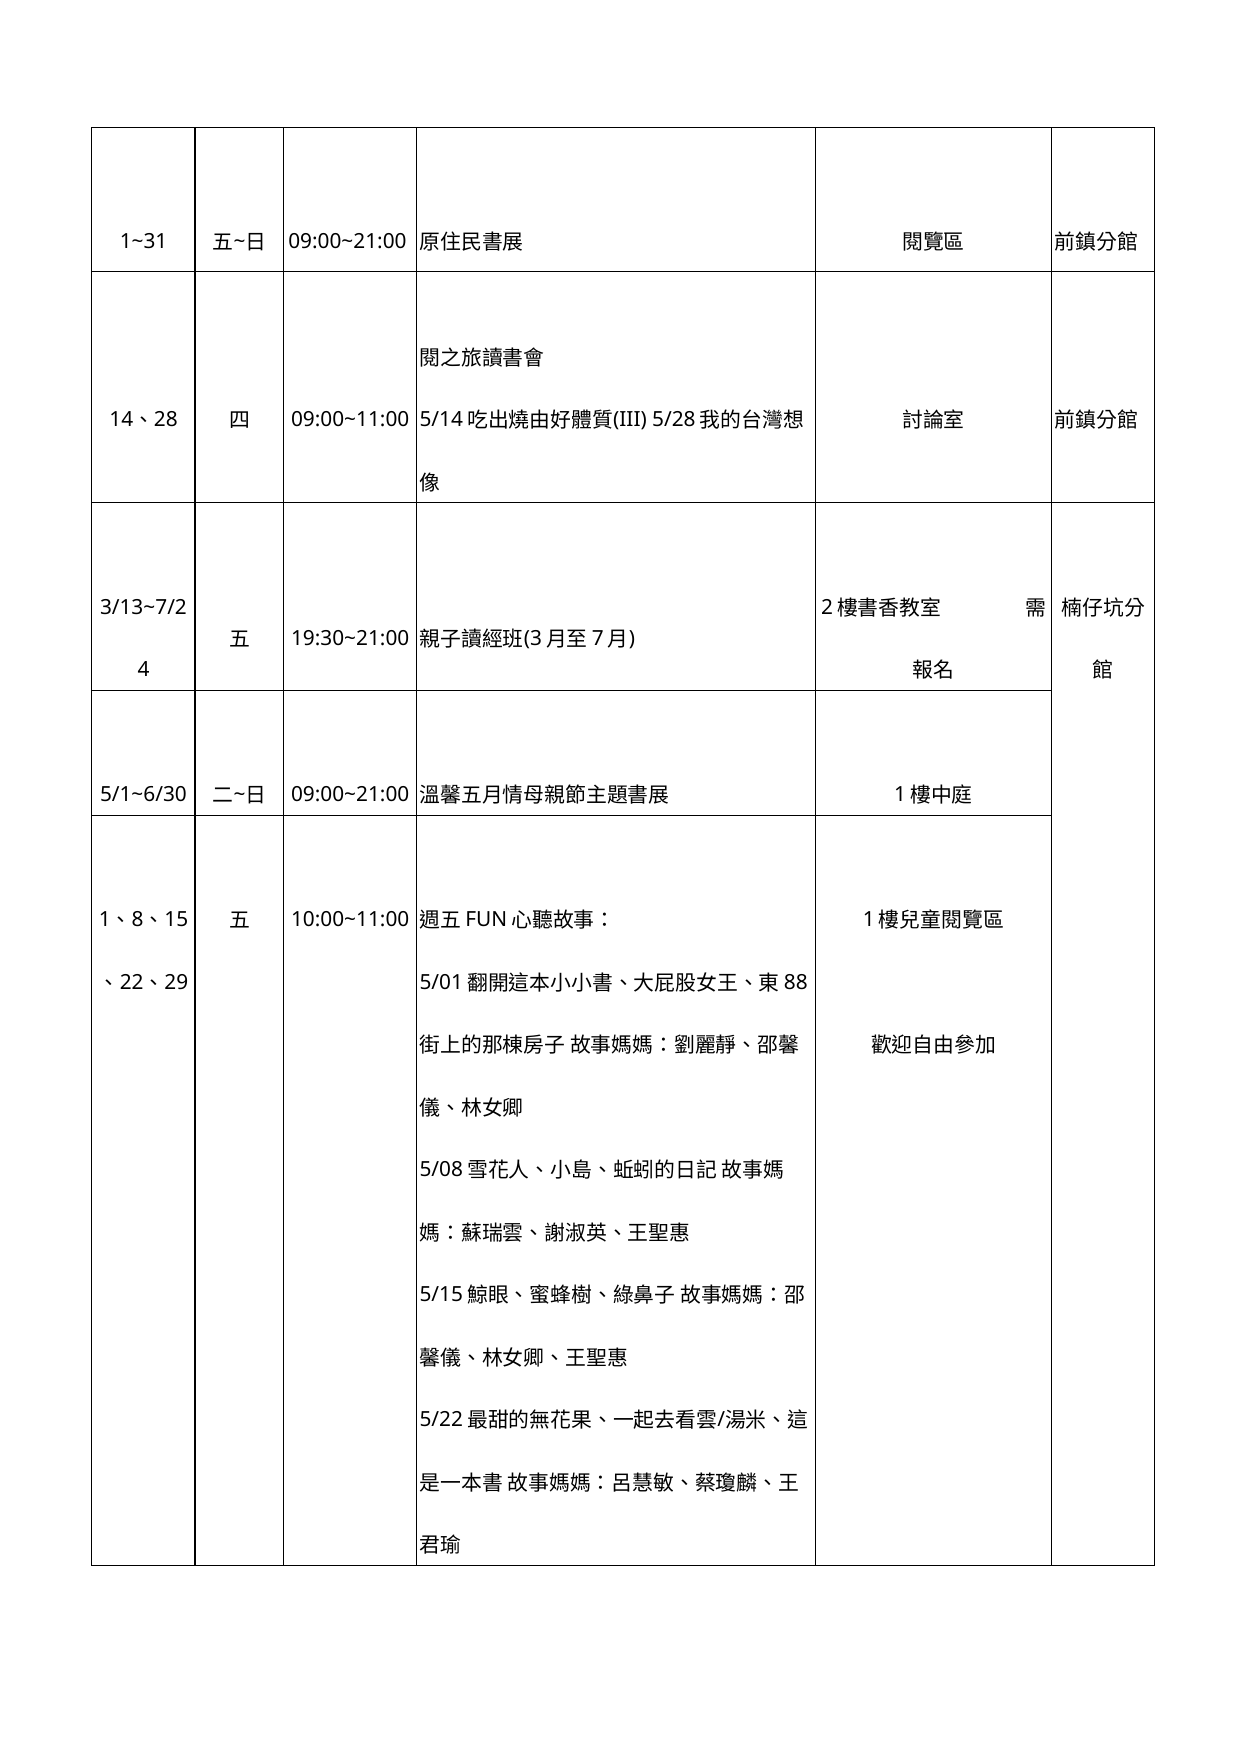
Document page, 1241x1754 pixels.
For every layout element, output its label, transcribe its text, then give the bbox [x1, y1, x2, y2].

table_cell 1~31 [92, 128, 194, 271]
table_cell 閱覽區 [816, 128, 1051, 271]
table_cell 09:00~21:00 [284, 128, 416, 271]
table_cell 1樓中庭 [816, 691, 1051, 814]
table_cell 09:00~21:00 [284, 691, 416, 814]
table_cell 3/13~7/24 [92, 503, 194, 689]
table_cell 14、28 [92, 272, 194, 502]
table_cell 四 [196, 272, 283, 502]
table_cell 週五FUN心聽故事： 5/01翻開這本小小書、大屁股女王、東88街上的那棟房子 故事媽媽：劉麗靜、邵馨儀、林女卿 5/08雪花人、小島、蚯蚓的日記 故事媽媽：蘇瑞雲、謝淑英、王聖惠 5/15鯨眼、蜜蜂樹、綠鼻子 故事媽媽：邵馨儀、林女卿、王聖惠 5/22最甜的無花果、一起去看雲/湯米、這是一本書 故事媽媽：呂慧敏、蔡瓊麟、王君瑜 [417, 816, 815, 1564]
table_cell 5/1~6/30 [92, 691, 194, 814]
table_cell 09:00~11:00 [284, 272, 416, 502]
table_cell 五 [196, 503, 283, 689]
table_cell 1樓兒童閱覽區 歡迎自由參加 [816, 816, 1051, 1564]
table_cell 1、8、15、22、29 [92, 816, 194, 1564]
table_cell 溫馨五月情母親節主題書展 [417, 691, 815, 814]
table_cell 討論室 [816, 272, 1051, 502]
table_cell 前鎮分館 [1052, 128, 1154, 271]
table_cell 五 [196, 816, 283, 1564]
table_cell 五~日 [196, 128, 283, 271]
table_cell 2樓書香教室 需報名 [816, 503, 1051, 689]
table_cell 19:30~21:00 [284, 503, 416, 689]
table_cell 二~日 [196, 691, 283, 814]
table_cell 前鎮分館 [1052, 272, 1154, 502]
table_cell 10:00~11:00 [284, 816, 416, 1564]
table_cell 原住民書展 [417, 128, 815, 271]
table_cell 閱之旅讀書會 5/14吃出燒由好體質(III) 5/28我的台灣想像 [417, 272, 815, 502]
table_cell 親子讀經班(3月至7月) [417, 503, 815, 689]
table_cell 楠仔坑分館 [1052, 503, 1154, 1564]
